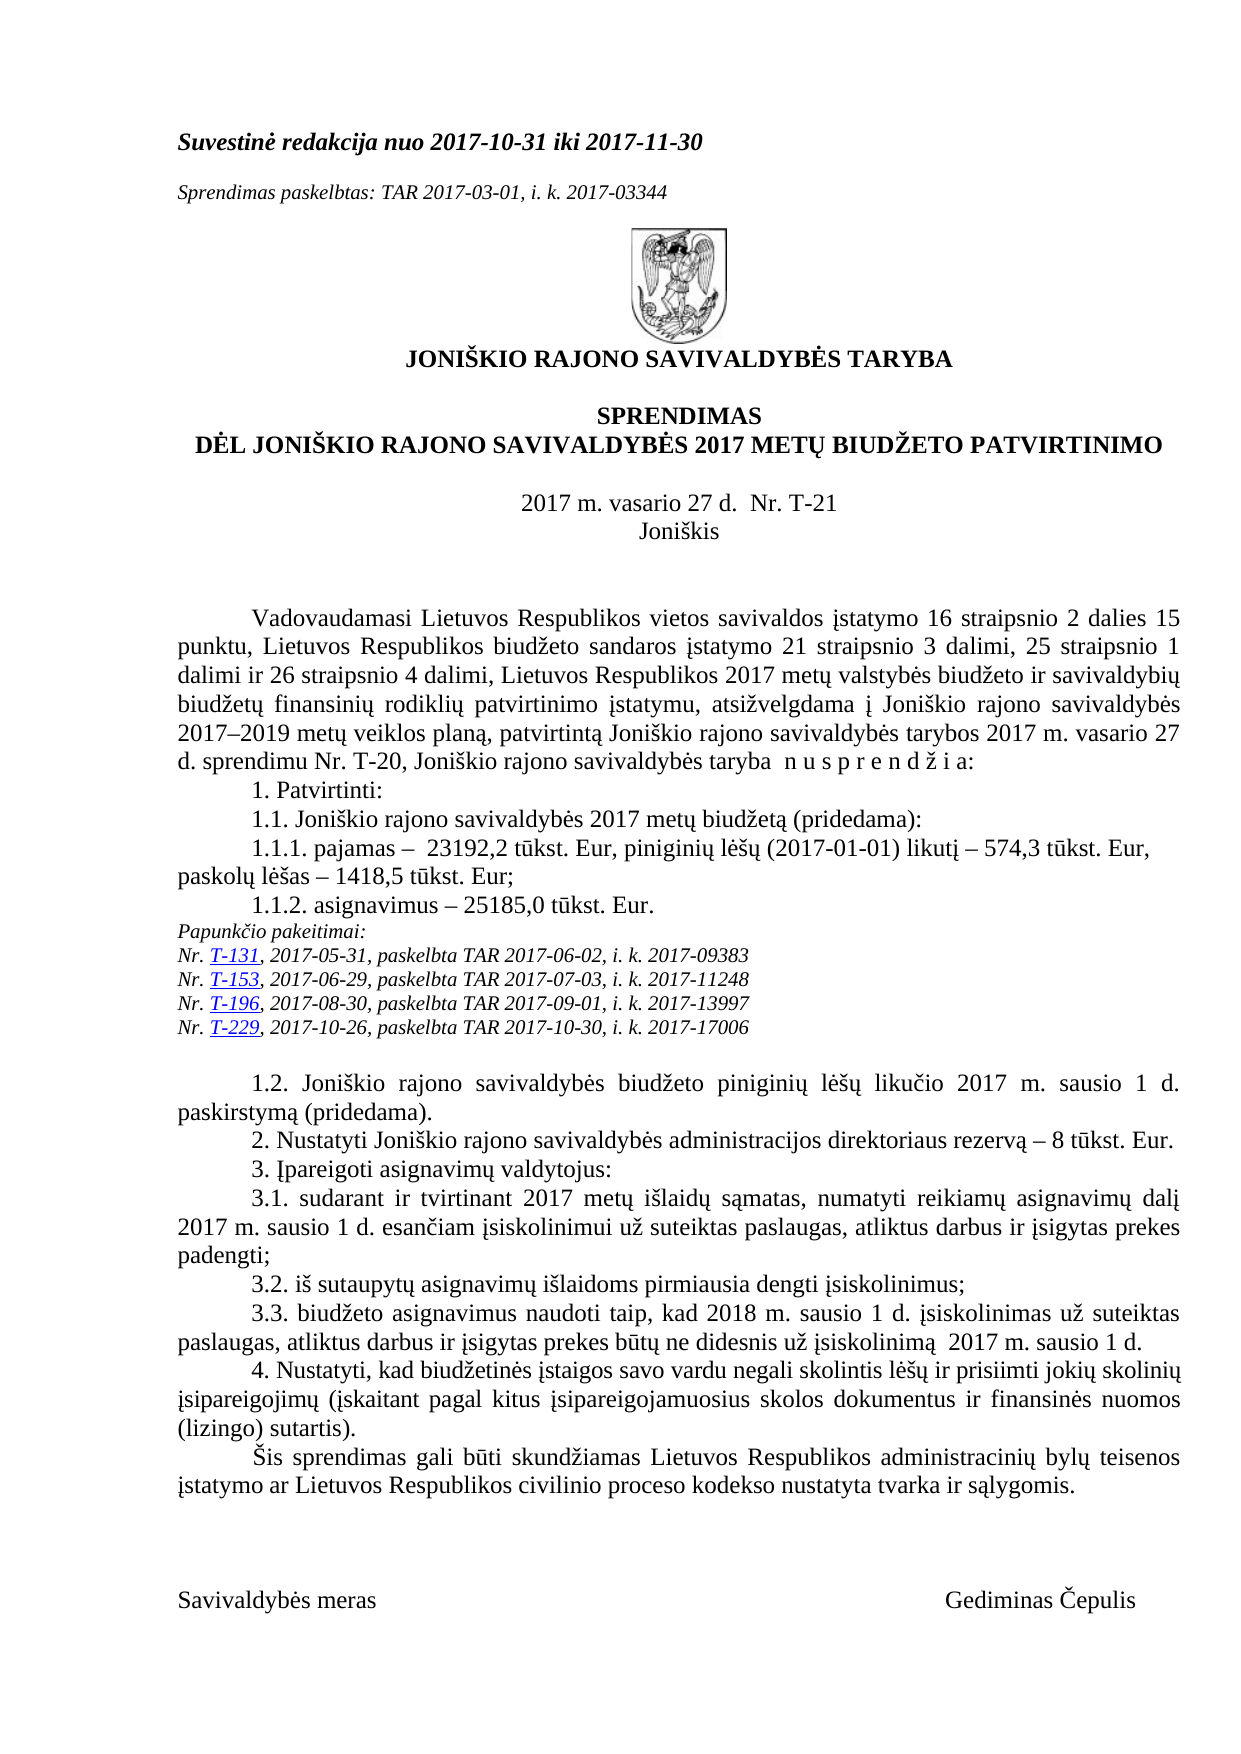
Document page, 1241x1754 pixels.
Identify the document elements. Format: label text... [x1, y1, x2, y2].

text Savivaldybės meras Gediminas Čepulis [177, 1586, 1181, 1614]
text 3.2. iš sutaupytų asignavimų išlaidoms pirmiausia dengti įsiskolinimus; [177, 1269, 1181, 1298]
text 2017 m. vasario 27 d. Nr. T-21 [177, 488, 1181, 516]
text Papunkčio pakeitimai: [177, 919, 1181, 943]
text Nr. T-196, 2017-08-30, paskelbta TAR 2017-09-01, i. k. 2017-13997 [177, 991, 1181, 1015]
text Nr. T-131, 2017-05-31, paskelbta TAR 2017-06-02, i. k. 2017-09383 [177, 943, 1181, 967]
text Nr. T-229, 2017-10-26, paskelbta TAR 2017-10-30, i. k. 2017-17006 [177, 1015, 1181, 1039]
text 1.1.1. pajamas – 23192,2 tūkst. Eur, piniginių lėšų (2017-01-01) likutį – 574,3 tūkst. Eur, paskolų lėšas – 1418,5 tūkst. Eur; [177, 833, 1181, 890]
text Sprendimas paskelbtas: TAR 2017-03-01, i. k. 2017-03344 [177, 180, 1181, 204]
text Vadovaudamasi Lietuvos Respublikos vietos savivaldos įstatymo 16 straipsnio 2 dalies 15 punktu, Lietuvos Respublikos biudžeto sandaros įstatymo 21 straipsnio 3 dalimi, 25 straipsnio 1 dalimi ir 26 straipsnio 4 dalimi, Lietuvos Respublikos 2017 metų valstybės biudžeto ir savivaldybių biudžetų finansinių rodiklių patvirtinimo įstatymu, atsižvelgdama į Joniškio rajono savivaldybės 2017–2019 metų veiklos planą, patvirtintą Joniškio rajono savivaldybės tarybos 2017 m. vasario 27 d. sprendimu Nr. T-20, Joniškio rajono savivaldybės taryba nusprendžia: [177, 603, 1181, 775]
text Joniškio rajono savivaldybės TARYBA [177, 344, 1181, 373]
text 3. Įpareigoti asignavimų valdytojus: [177, 1154, 1181, 1183]
text Šis sprendimas gali būti skundžiamas Lietuvos Respublikos administracinių bylų teisenos įstatymo ar Lietuvos Respublikos civilinio proceso kodekso nustatyta tvarka ir sąlygomis. [177, 1442, 1181, 1499]
text 1. Patvirtinti: [177, 775, 1181, 804]
text 1.1.2. asignavimus – 25185,0 tūkst. Eur. [177, 890, 1181, 919]
text 3.1. sudarant ir tvirtinant 2017 metų išlaidų sąmatas, numatyti reikiamų asignavimų dalį 2017 m. sausio 1 d. esančiam įsiskolinimui už suteiktas paslaugas, atliktus darbus ir įsigytas prekes padengti; [177, 1183, 1181, 1269]
text 1.2. Joniškio rajono savivaldybės biudžeto piniginių lėšų likučio 2017 m. sausio 1 d. paskirstymą (pridedama). [177, 1068, 1181, 1126]
text Nr. T-153, 2017-06-29, paskelbta TAR 2017-07-03, i. k. 2017-11248 [177, 967, 1181, 991]
text 1.1. Joniškio rajono savivaldybės 2017 metų biudžetą (pridedama): [177, 804, 1181, 833]
text 3.3. biudžeto asignavimus naudoti taip, kad 2018 m. sausio 1 d. įsiskolinimas už suteiktas paslaugas, atliktus darbus ir įsigytas prekes būtų ne didesnis už įsiskolinimą 2017 m. sausio 1 d. [177, 1298, 1181, 1356]
text 2. Nustatyti Joniškio rajono savivaldybės administracijos direktoriaus rezervą – 8 tūkst. Eur. [177, 1126, 1181, 1154]
text 4. Nustatyti, kad biudžetinės įstaigos savo vardu negali skolintis lėšų ir prisiimti jokių skolinių įsipareigojimų (įskaitant pagal kitus įsipareigojamuosius skolos dokumentus ir finansinės nuomos (lizingo) sutartis). [177, 1356, 1181, 1442]
text SPRENDIMAS [177, 401, 1181, 430]
text Joniškis [177, 516, 1181, 545]
text DĖL JONIŠKIO RAJONO SAVIVALDYBĖS 2017 METŲ BIUDŽETO PATVIRTINIMO [177, 430, 1181, 459]
text Suvestinė redakcija nuo 2017-10-31 iki 2017-11-30 [177, 127, 1181, 156]
